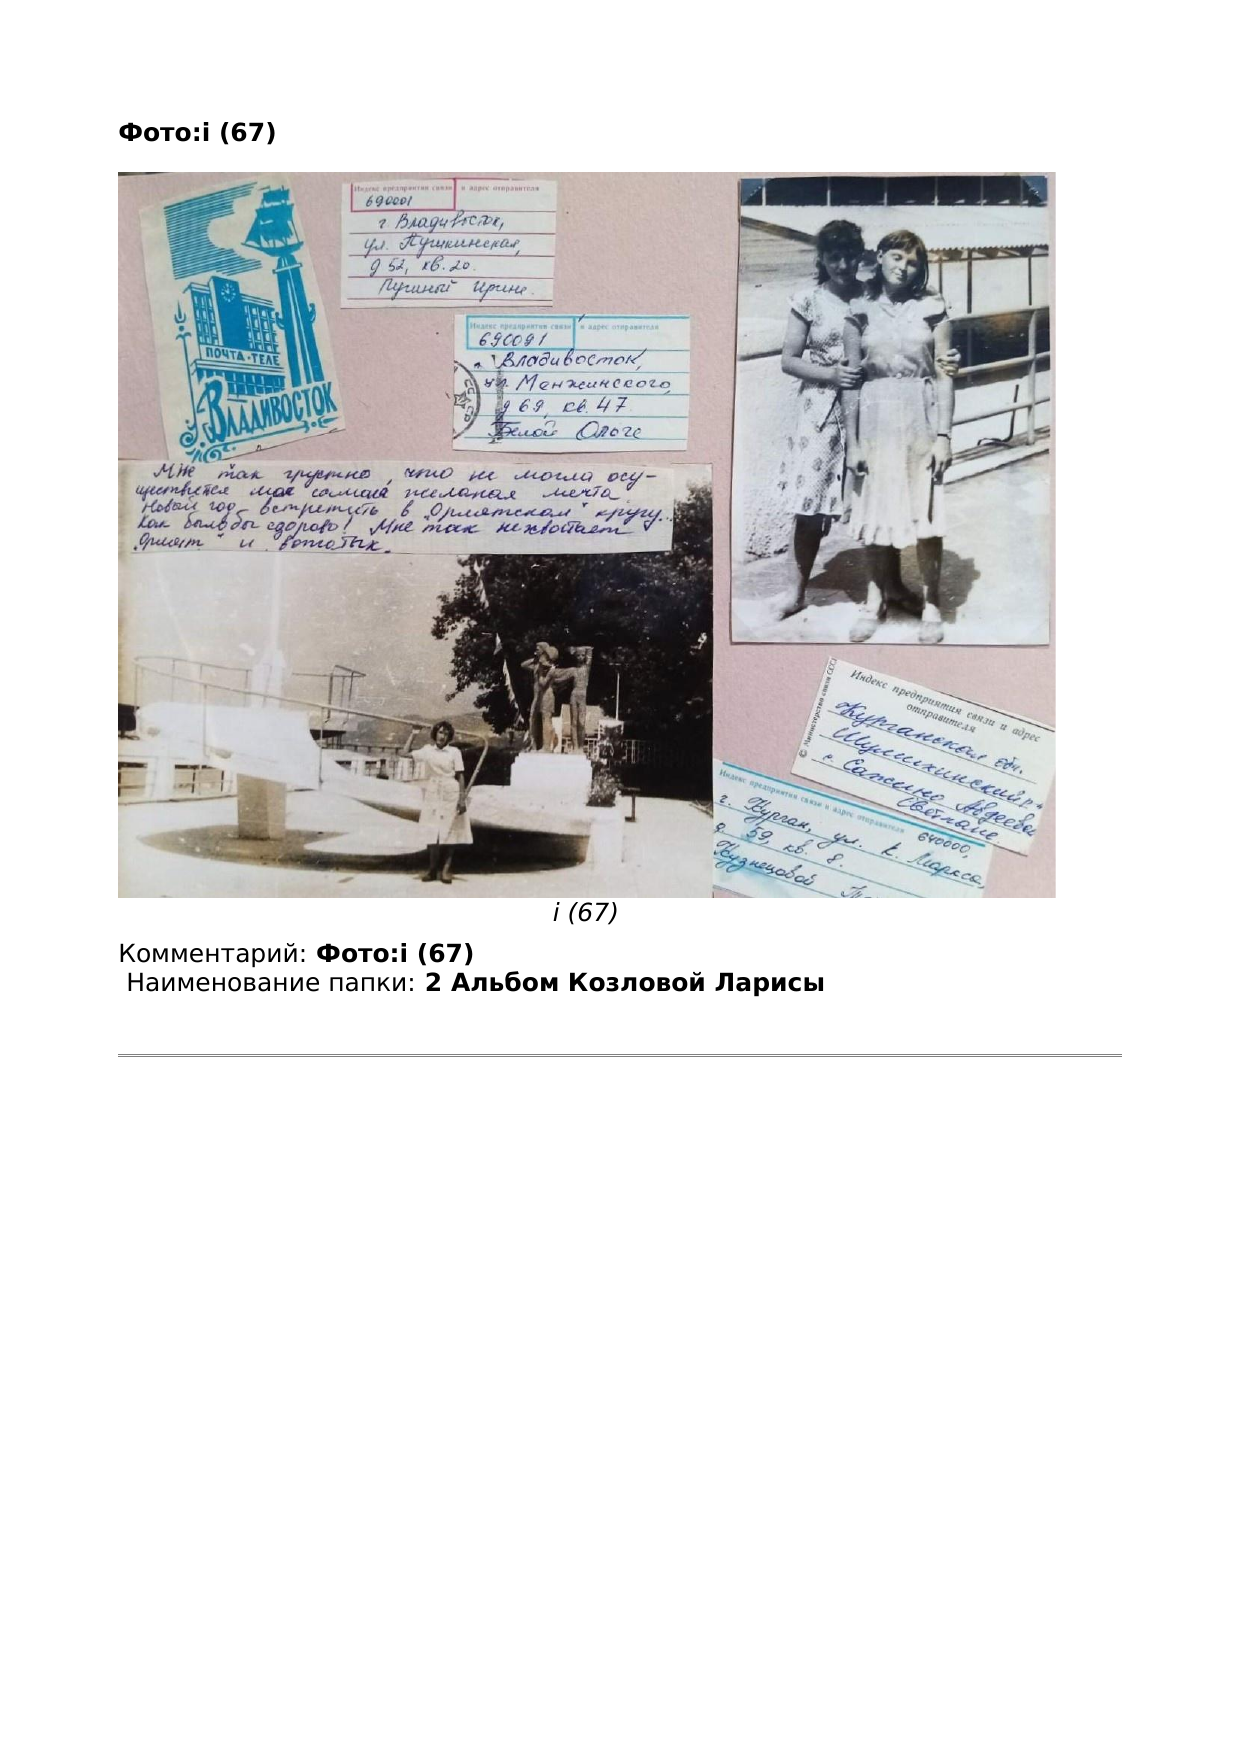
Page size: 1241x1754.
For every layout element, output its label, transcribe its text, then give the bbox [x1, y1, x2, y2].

text i (67) [118, 898, 1056, 927]
subtitle Фото:i (67) [118, 118, 1122, 147]
picture [118, 172, 1056, 898]
text Комментарий: Фото:i (67) Наименование папки: 2 Альбом Козловой Ларисы [118, 939, 1122, 1027]
